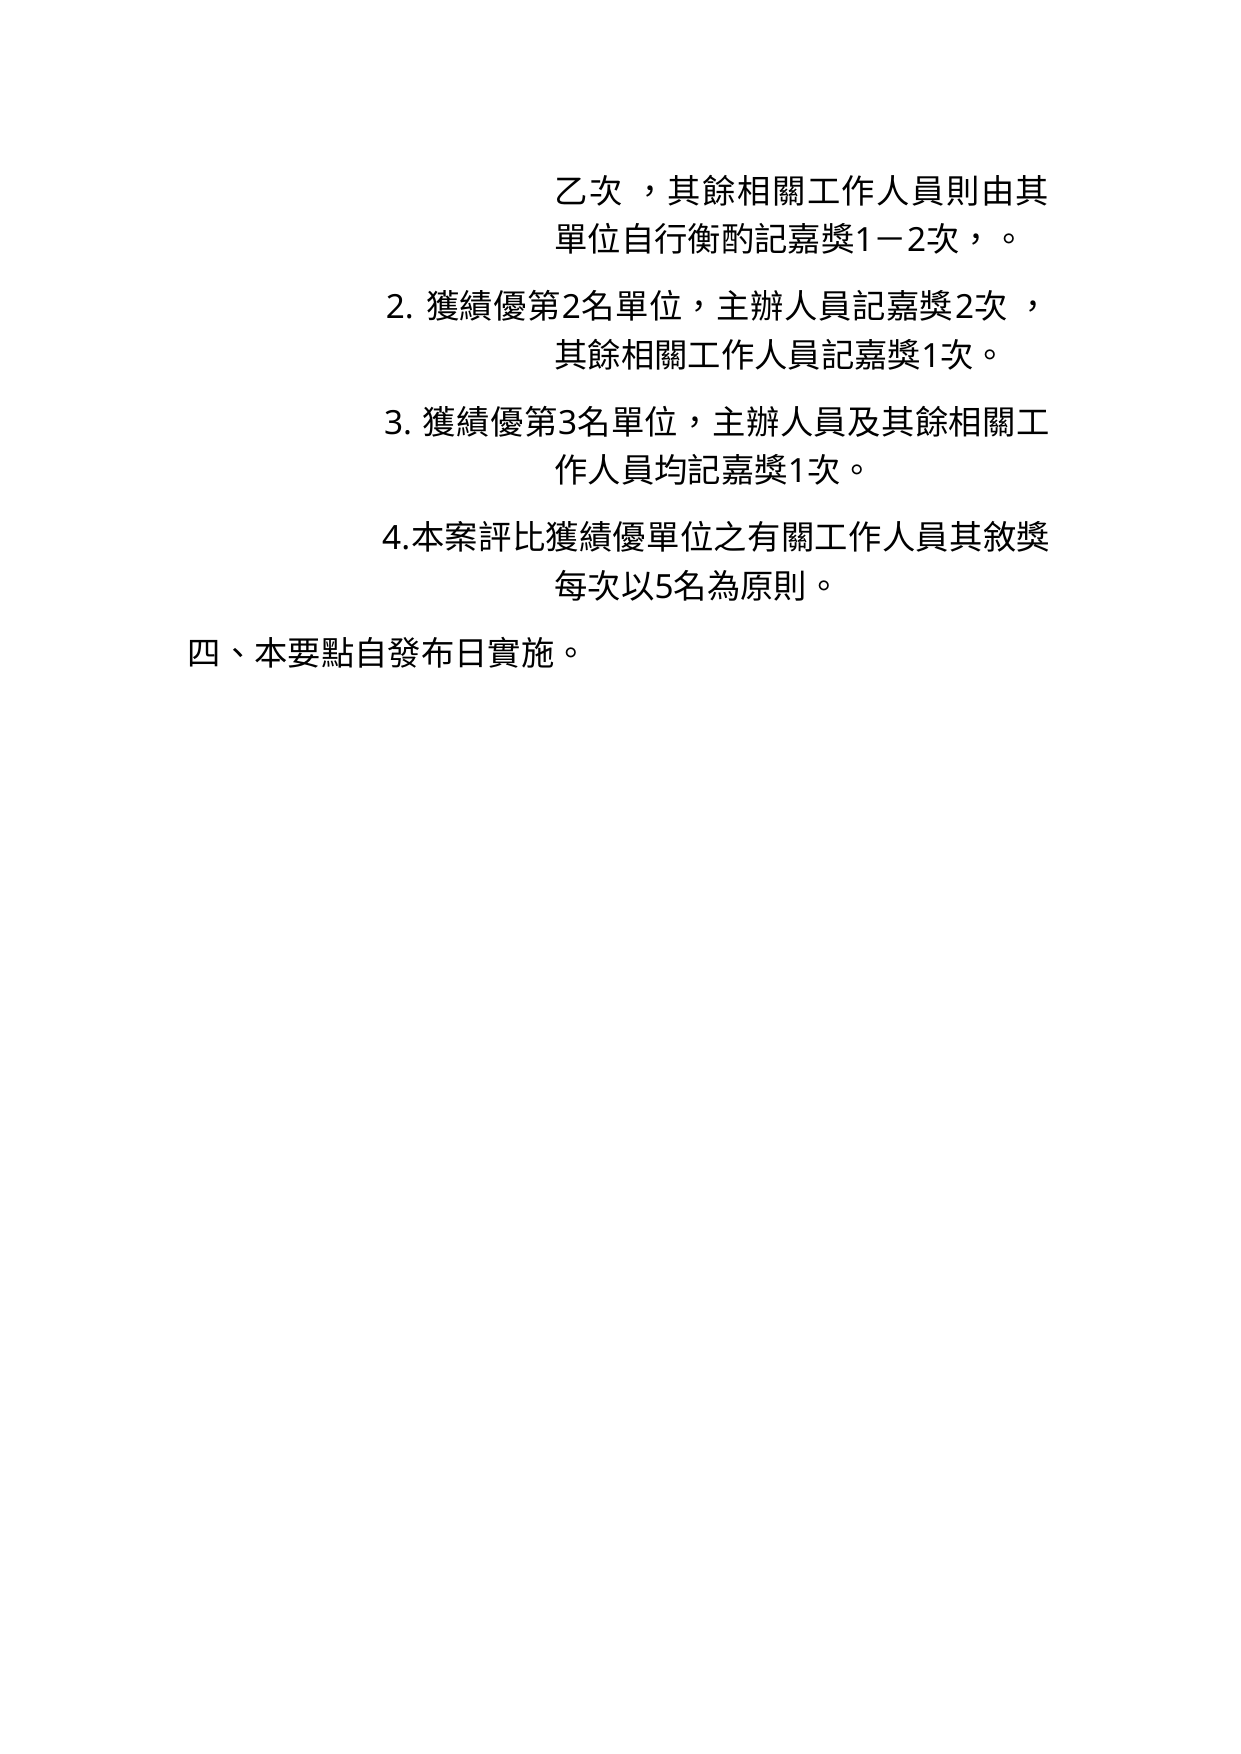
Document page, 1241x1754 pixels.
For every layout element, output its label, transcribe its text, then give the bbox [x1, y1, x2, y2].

text 3. 獲績優第3名單位，主辦人員及其餘相關工作人員均記嘉獎1次。 [221, 396, 1050, 492]
text 2. 獲績優第2名單位，主辦人員記嘉獎2次 ，其餘相關工作人員記嘉獎1次。 [221, 280, 1050, 377]
text 乙次 ，其餘相關工作人員則由其單位自行衡酌記嘉獎1－2次，。 [221, 164, 1050, 261]
text 四、本要點自發布日實施。 [187, 627, 1050, 675]
text 4.本案評比獲績優單位之有關工作人員其敘獎每次以5名為原則。 [221, 511, 1050, 608]
